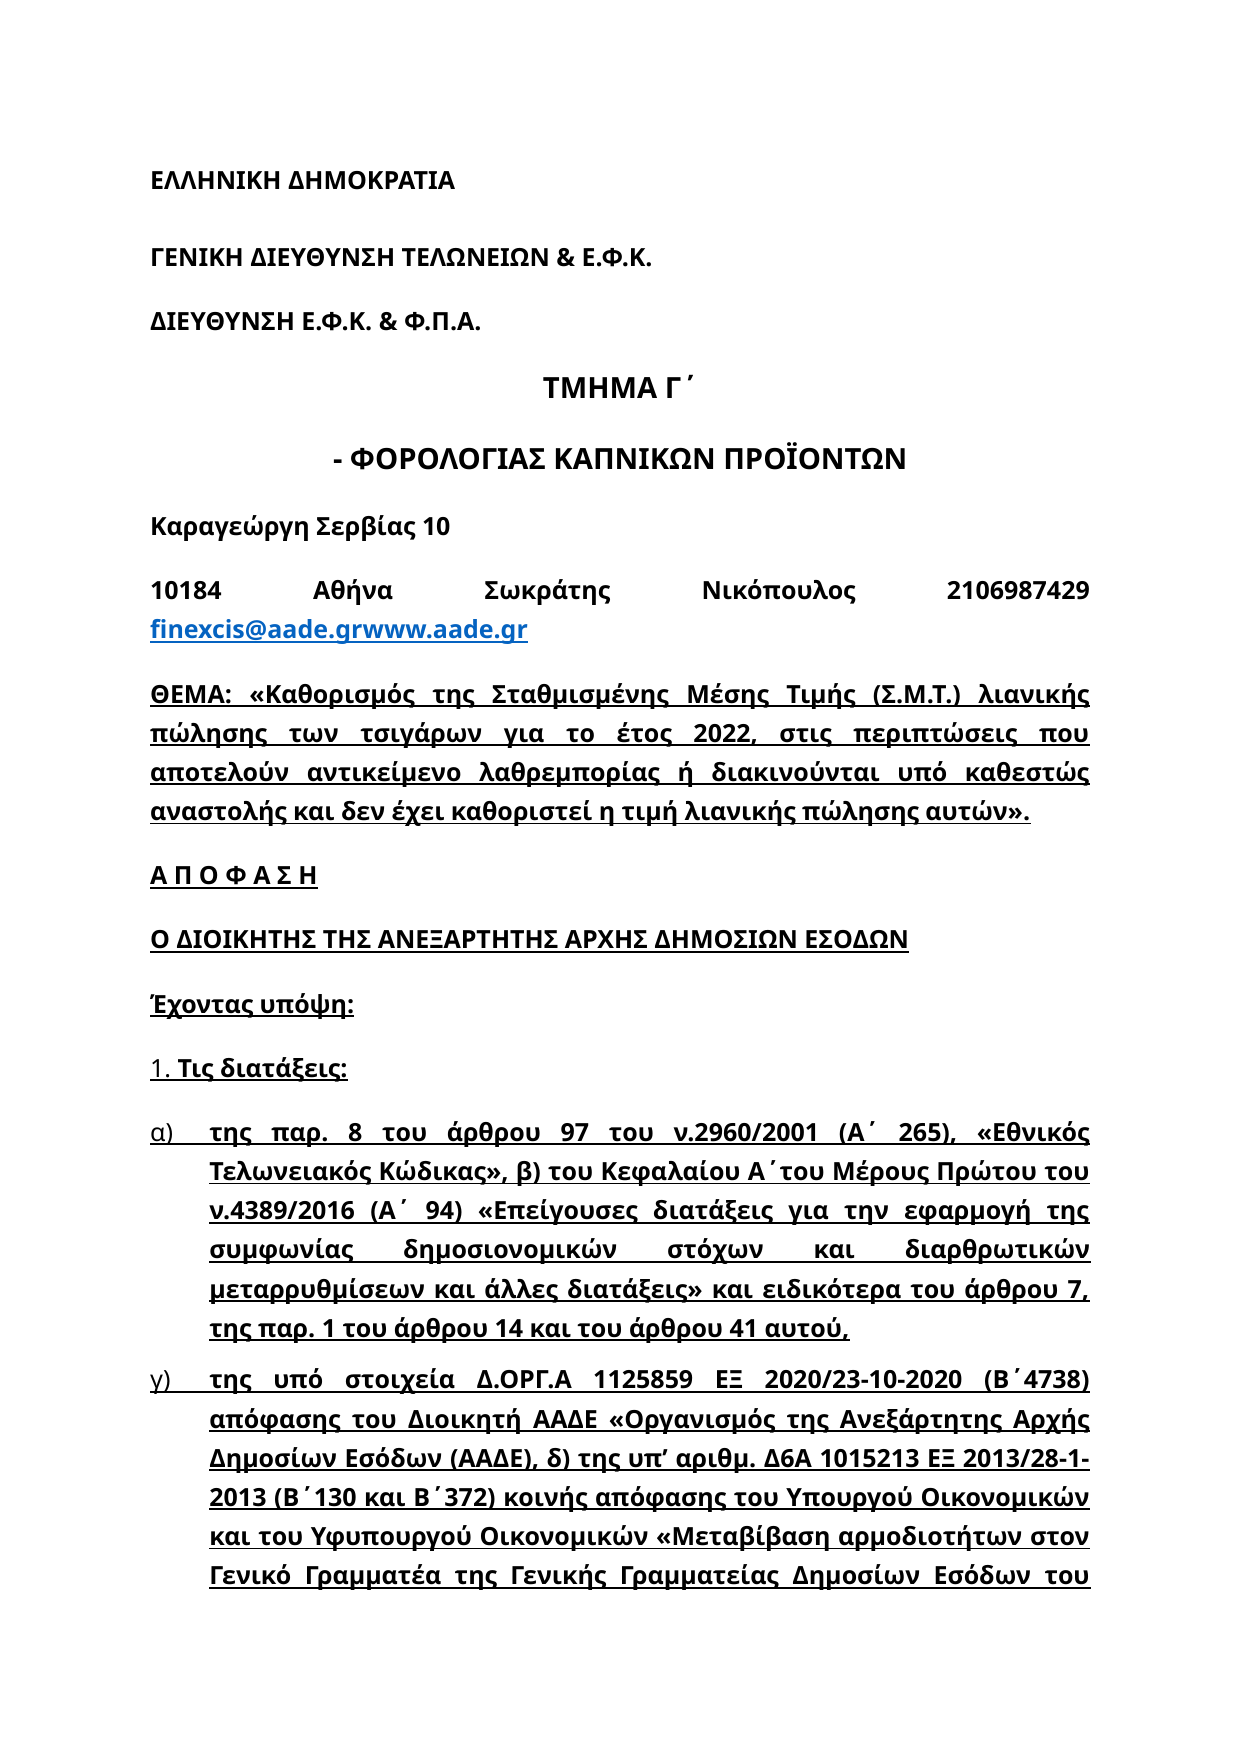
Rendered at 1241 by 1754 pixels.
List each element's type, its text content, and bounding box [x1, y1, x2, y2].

text ΘΕΜΑ: «Καθορισμός της Σταθμισμένης Μέσης Τιμής (Σ.Μ.Τ.) λιανικής [150, 676, 1090, 705]
text αποτελούν αντικείμενο λαθρεμπορίας ή διακινούνται υπό καθεστώς [150, 746, 1090, 783]
text 10184 Αθήνα Σωκράτης Νικόπουλος 2106987429 finexcis@aade.grwww.aade.gr [150, 573, 1090, 646]
list α) της παρ. 8 του άρθρου 97 του ν.2960/2001 (Α΄ 265), «Εθνικός [150, 1114, 1090, 1143]
text ΓΕΝΙΚΗ ΔΙΕΥΘΥΝΣΗ ΤΕΛΩΝΕΙΩΝ & Ε.Φ.Κ. [150, 239, 1090, 273]
list γ) της υπό στοιχεία Δ.ΟΡΓ.Α 1125859 ΕΞ 2020/23-10-2020 (Β΄4738) [150, 1362, 1090, 1391]
list Τελωνειακός Κώδικας», β) του Κεφαλαίου Α΄του Μέρους Πρώτου του ν.4389/2016 (Α΄ 94) «Επείγουσες διατάξεις για την εφαρμογή της συμφωνίας δημοσιονομικών στόχων και διαρθρωτικών μεταρρυθμίσεων και άλλες διατάξεις» και ειδικότερα του άρθρου 7, της παρ. 1 του άρθρου 14 και του άρθρου 41 αυτού, [150, 1145, 1090, 1344]
list απόφασης του Διοικητή ΑΑΔΕ «Οργανισμός της Ανεξάρτητης Αρχής Δημοσίων Εσόδων (ΑΑΔΕ), δ) της υπ’ αριθμ. Δ6Α 1015213 ΕΞ 2013/28-1-2013 (Β΄130 και Β΄372) κοινής απόφασης του Υπουργού Οικονομικών και του Υφυπουργού Οικονομικών «Μεταβίβαση αρμοδιοτήτων στον Γενικό Γραμματέα της Γενικής Γραμματείας Δημοσίων Εσόδων του [150, 1393, 1090, 1592]
text πώλησης των τσιγάρων για το έτος 2022, στις περιπτώσεις που [150, 707, 1090, 744]
text Α Π Ο Φ Α Σ Η [150, 858, 1090, 892]
text 1. Τις διατάξεις: [150, 1050, 1090, 1084]
text Καραγεώργη Σερβίας 10 [150, 509, 1090, 543]
subtitle - ΦΟΡΟΛΟΓΙΑΣ ΚΑΠΝΙΚΩΝ ΠΡΟΪΟΝΤΩΝ [150, 438, 1090, 478]
text Ο ΔΙΟΙΚΗΤΗΣ ΤΗΣ ΑΝΕΞΑΡΤΗΤΗΣ ΑΡΧΗΣ ΔΗΜΟΣΙΩΝ ΕΣΟΔΩΝ [150, 922, 1090, 956]
title ΕΛΛΗΝΙΚΗ ΔΗΜΟΚΡΑΤΙΑ [150, 162, 1090, 197]
text Έχοντας υπόψη: [150, 986, 1090, 1020]
subtitle ΤΜΗΜΑ Γ΄ [150, 367, 1090, 407]
text ΔΙΕΥΘΥΝΣΗ Ε.Φ.Κ. & Φ.Π.Α. [150, 303, 1090, 337]
text αναστολής και δεν έχει καθοριστεί η τιμή λιανικής πώλησης αυτών». [150, 785, 1090, 828]
